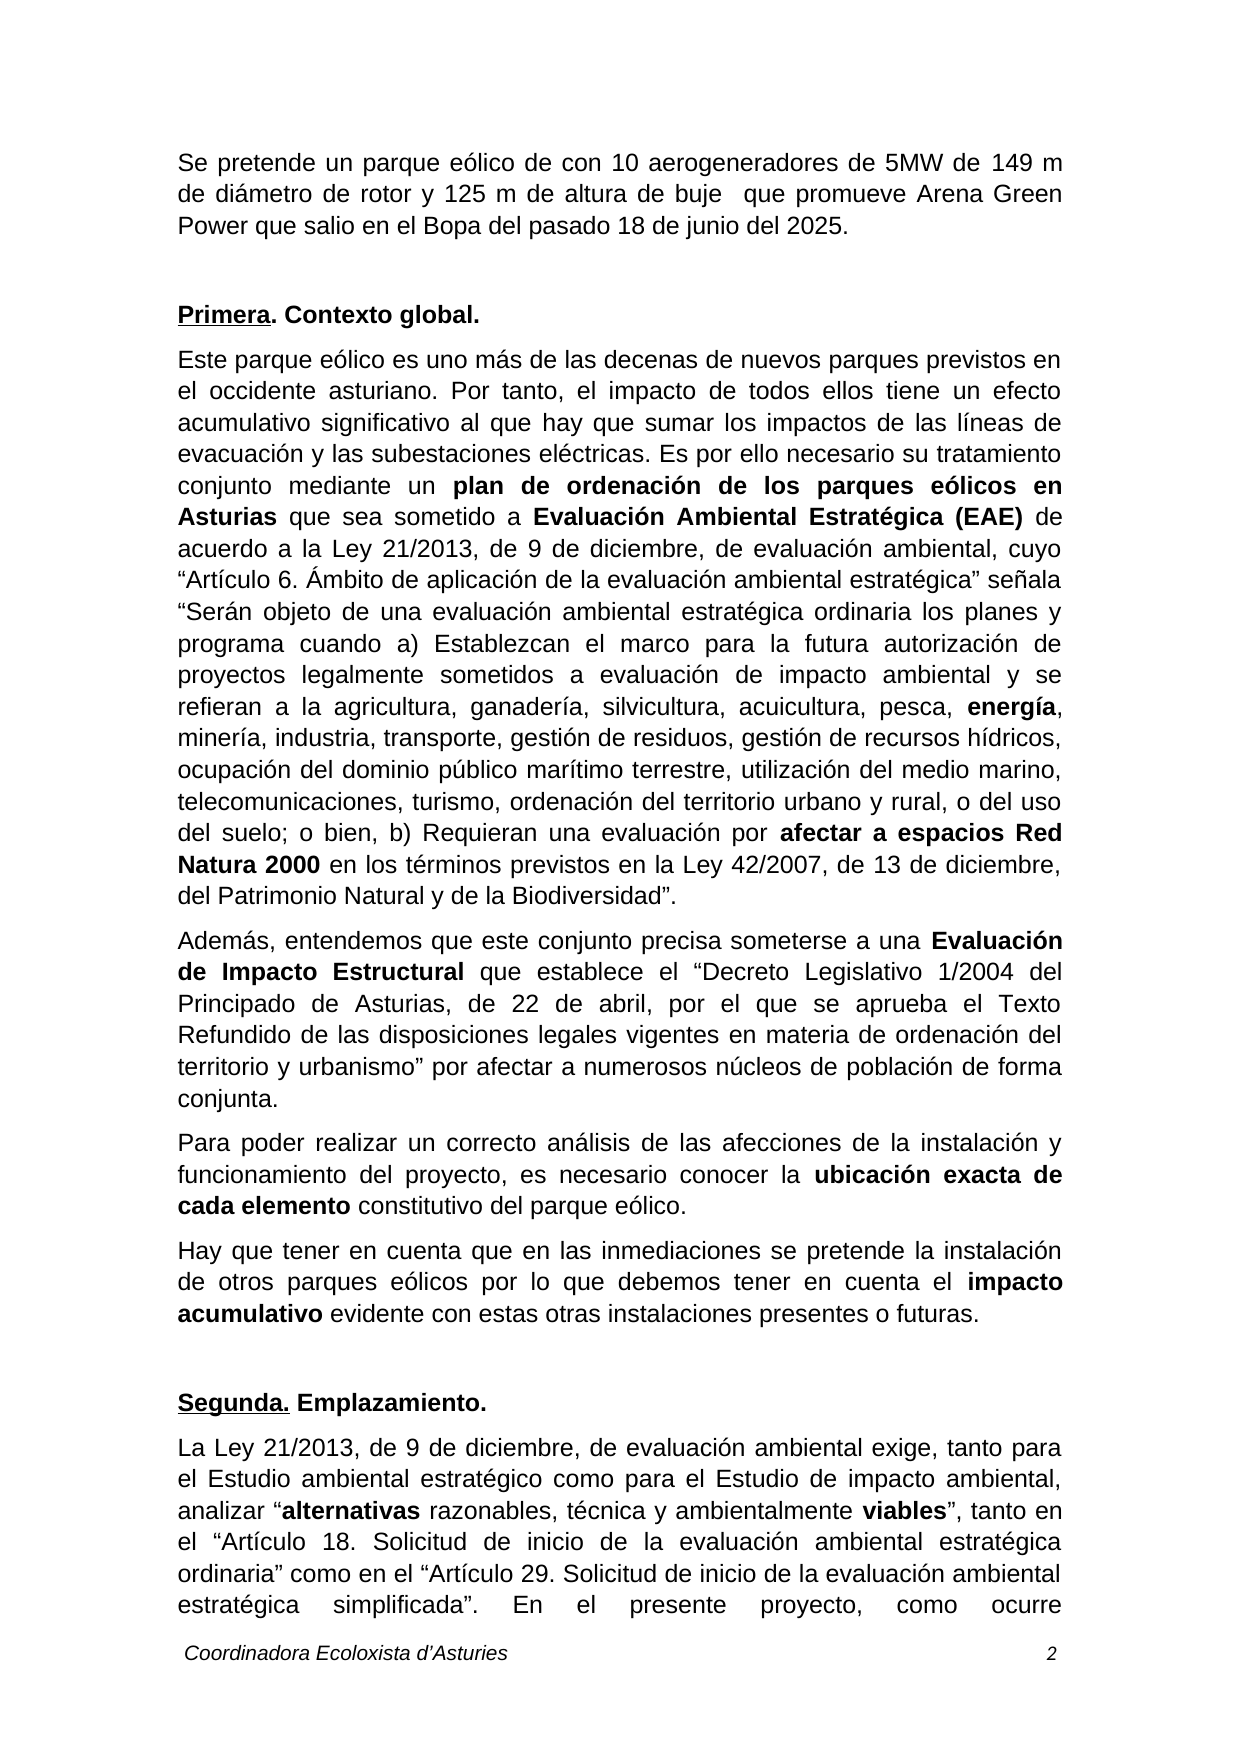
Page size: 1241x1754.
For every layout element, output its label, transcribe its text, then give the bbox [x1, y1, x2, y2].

text Este parque eólico es uno más de las decenas de nuevos parques previstos en el occidente asturiano. Por tanto, el impacto de todos ellos tiene un efecto acumulativo significativo al que hay que sumar los impactos de las líneas de evacuación y las subestaciones eléctricas. Es por ello necesario su tratamiento conjunto mediante un plan de ordenación de los parques eólicos en Asturias que sea sometido a Evaluación Ambiental Estratégica (EAE) de acuerdo a la Ley 21/2013, de 9 de diciembre, de evaluación ambiental, cuyo “Artículo 6. Ámbito de aplicación de la evaluación ambiental estratégica” señala “Serán objeto de una evaluación ambiental estratégica ordinaria los planes y programa cuando a) Establezcan el marco para la futura autorización de proyectos legalmente sometidos a evaluación de impacto ambiental y se refieran a la agricultura, ganadería, silvicultura, acuicultura, pesca, energía, minería, industria, transporte, gestión de residuos, gestión de recursos hídricos, ocupación del dominio público marítimo terrestre, utilización del medio marino, telecomunicaciones, turismo, ordenación del territorio urbano y rural, o del uso del suelo; o bien, b) Requieran una evaluación por afectar a espacios Red Natura 2000 en los términos previstos en la Ley 42/2007, de 13 de diciembre, del Patrimonio Natural y de la Biodiversidad”. [177, 344, 1063, 910]
text Hay que tener en cuenta que en las inmediaciones se pretende la instalación de otros parques eólicos por lo que debemos tener en cuenta el impacto acumulativo evidente con estas otras instalaciones presentes o futuras. [177, 1236, 1063, 1328]
text Además, entendemos que este conjunto precisa someterse a una Evaluación de Impacto Estructural que establece el “Decreto Legislativo 1/2004 del Principado de Asturias, de 22 de abril, por el que se aprueba el Texto Refundido de las disposiciones legales vigentes en materia de ordenación del territorio y urbanismo” por afectar a numerosos núcleos de población de forma conjunta. [177, 926, 1063, 1112]
text Para poder realizar un correcto análisis de las afecciones de la instalación y funcionamiento del proyecto, es necesario conocer la ubicación exacta de cada elemento constitutivo del parque eólico. [177, 1128, 1063, 1220]
text Primera. Contexto global. [177, 300, 1063, 329]
text Segunda. Emplazamiento. [177, 1388, 1063, 1417]
text Se pretende un parque eólico de con 10 aerogeneradores de 5MW de 149 m de diámetro de rotor y 125 m de altura de buje que promueve Arena Green Power que salio en el Bopa del pasado 18 de junio del 2025. [177, 148, 1063, 239]
text La Ley 21/2013, de 9 de diciembre, de evaluación ambiental exige, tanto para el Estudio ambiental estratégico como para el Estudio de impacto ambiental, analizar “alternativas razonables, técnica y ambientalmente viables”, tanto en el “Artículo 18. Solicitud de inicio de la evaluación ambiental estratégica ordinaria” como en el “Artículo 29. Solicitud de inicio de la evaluación ambiental estratégica simplificada”. En el presente proyecto, como ocurre [177, 1433, 1063, 1619]
